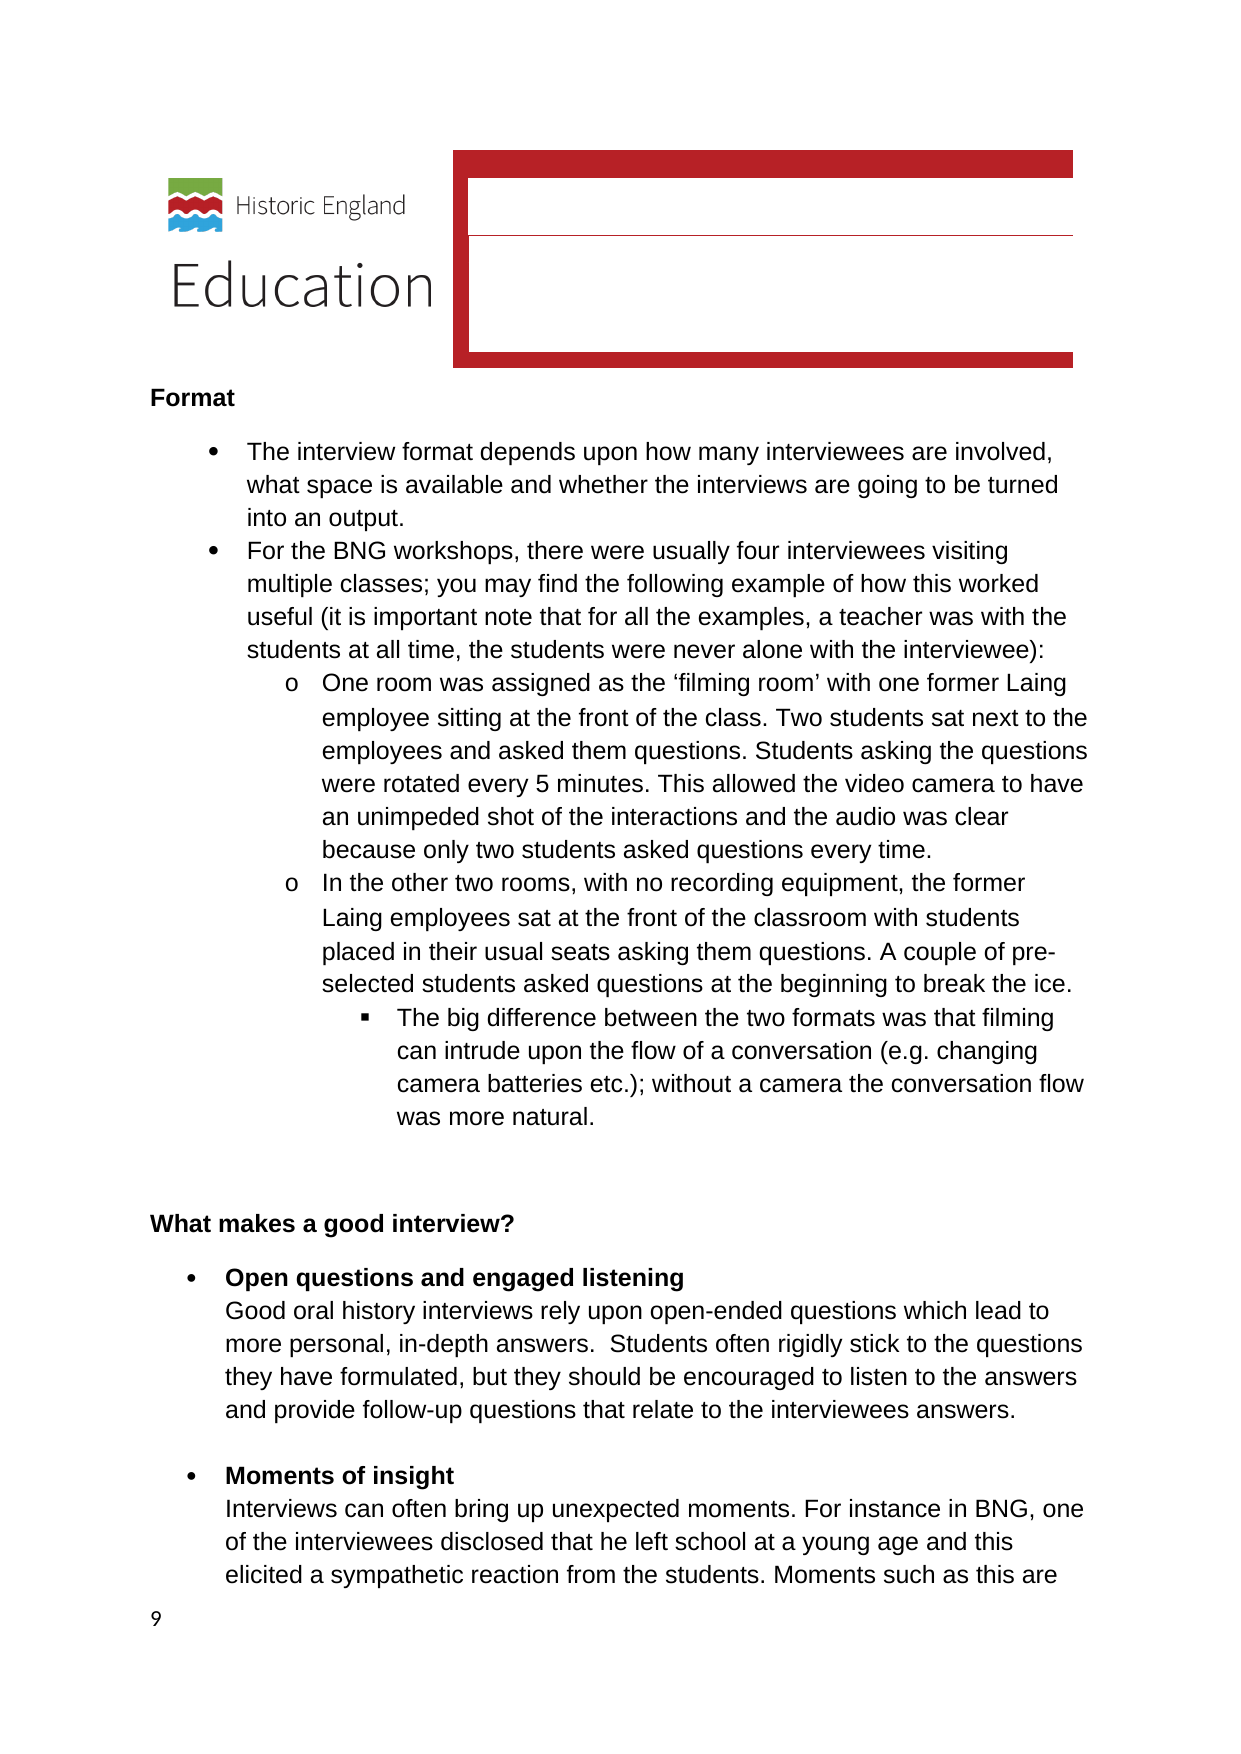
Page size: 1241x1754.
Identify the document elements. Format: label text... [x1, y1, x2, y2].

list The big difference between the two formats was that filming can intrude upon the flow of a conversation (e.g. changing camera batteries etc.); without a camera the conversation flow was more natural. [359, 1002, 1090, 1130]
list Moments of insight Interviews can often bring up unexpected moments. For instance in BNG, one of the interviewees disclosed that he left school at a young age and this elicited a sympathetic reaction from the students. Moments such as this are enlightening because they help the students appreciate how people used to live in different circumstances. It is the teacher or facilitator’s role to steer the conversation to bring out these moments; the key is to ensure conversations are personal without being intrusive. [187, 1461, 1090, 1589]
list In the other two rooms, with no recording equipment, the former Laing employees sat at the front of the classroom with students placed in their usual seats asking them questions. A couple of pre-selected students asked questions at the beginning to break the ice. [284, 868, 1090, 998]
text What makes a good interview? [150, 1209, 1090, 1238]
list The interview format depends upon how many interviewees are involved, what space is available and whether the interviews are going to be turned into an output. [209, 437, 1090, 531]
list For the BNG workshops, there were usually four interviewees visiting multiple classes; you may find the following example of how this worked useful (it is important note that for all the examples, a teacher was with the students at all time, the students were never alone with the interviewee): [209, 536, 1090, 664]
text Format [150, 155, 1090, 411]
list One room was assigned as the ‘filming room’ with one former Laing employee sitting at the front of the class. Two students sat next to the employees and asked them questions. Students asking the questions were rotated every 5 minutes. This allowed the video camera to have an unimpeded shot of the interactions and the audio was clear because only two students asked questions every time. [284, 668, 1090, 864]
list Open questions and engaged listening Good oral history interviews rely upon open-ended questions which lead to more personal, in-depth answers. Students often rigidly stick to the questions they have formulated, but they should be encouraged to listen to the answers and provide follow-up questions that relate to the interviewees answers. [187, 1263, 1090, 1424]
